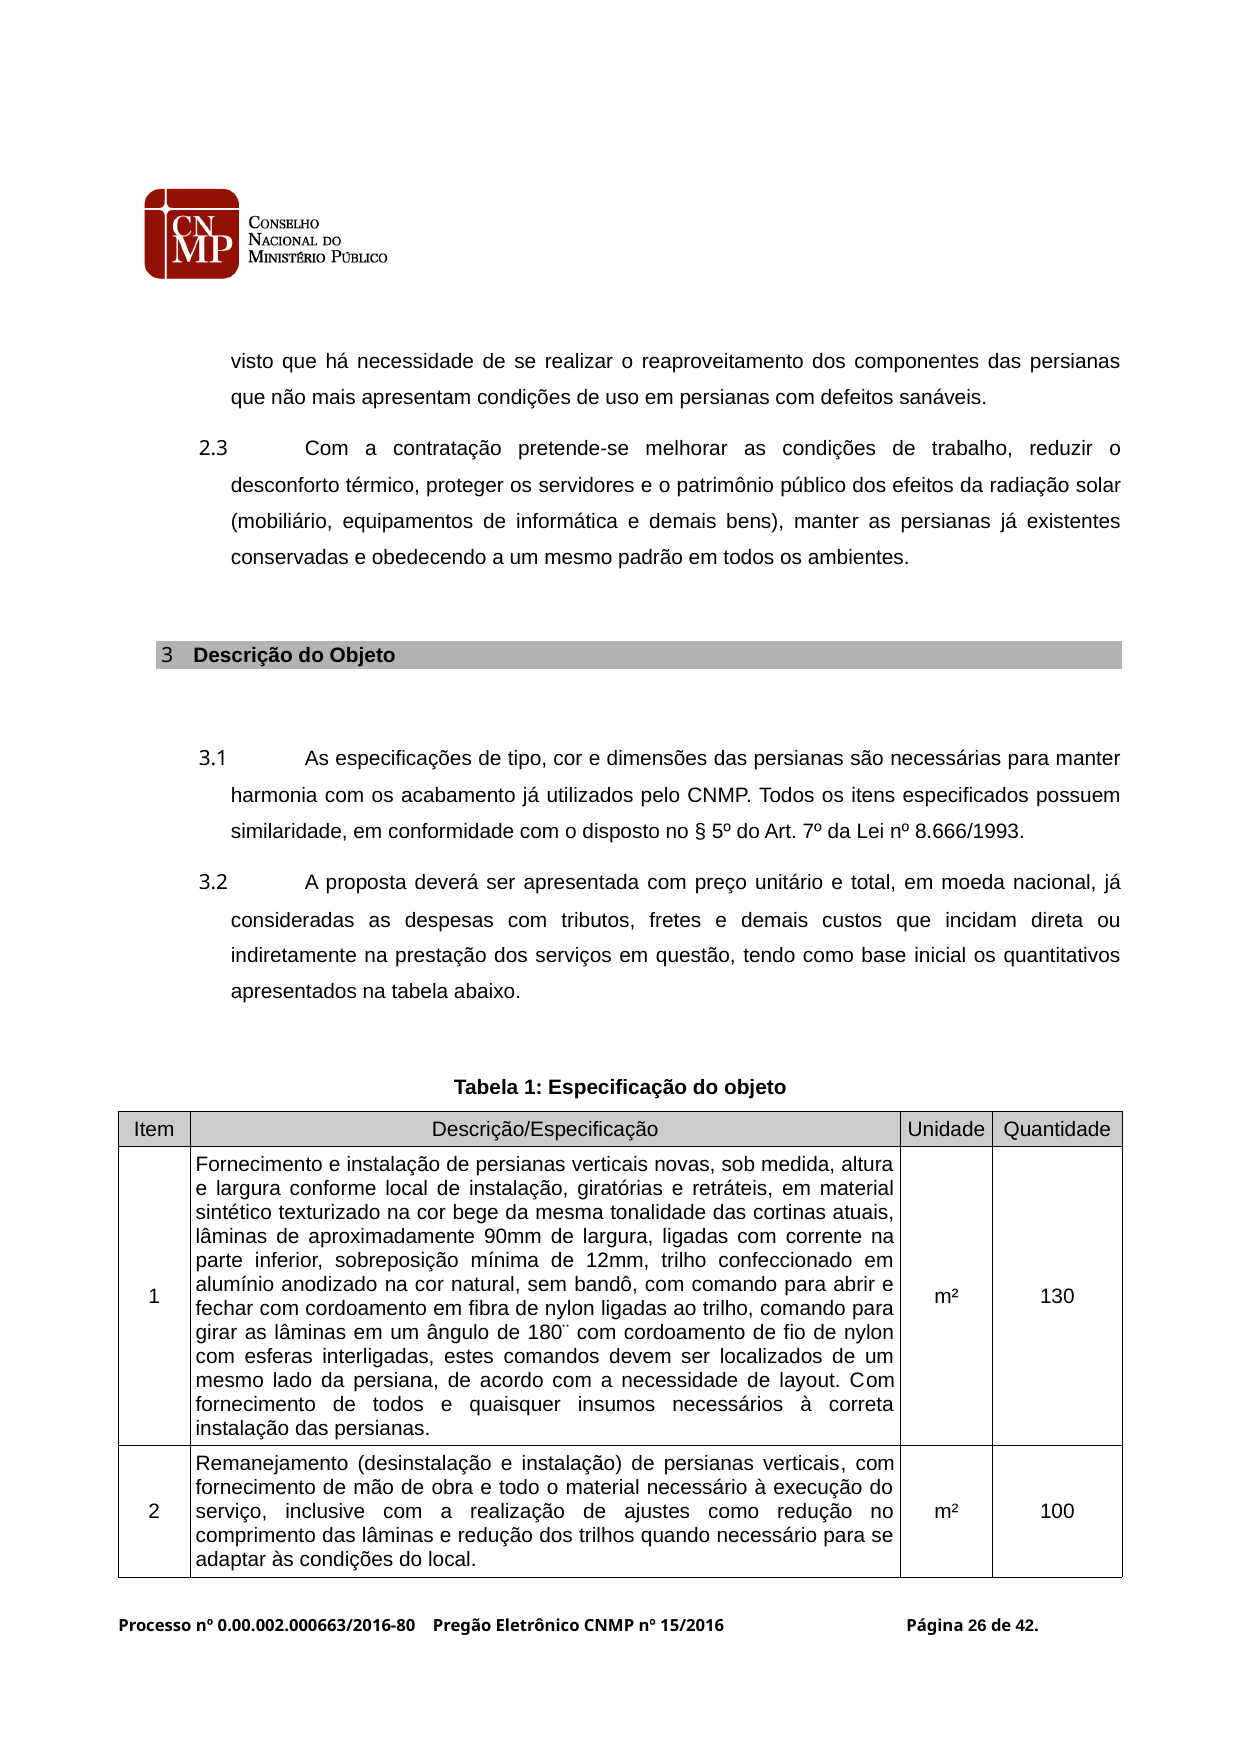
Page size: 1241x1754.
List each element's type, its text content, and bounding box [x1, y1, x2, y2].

table_cell 1 [119, 1147, 190, 1445]
table_cell m² [901, 1446, 992, 1577]
table_header Item [119, 1112, 190, 1146]
list Com a contratação pretende-se melhorar as condições de trabalho, reduzir o desconforto térmico, proteger os servidores e o patrimônio público dos efeitos da radiação solar (mobiliário, equipamentos de informática e demais bens), manter as persianas já existentes conservadas e obedecendo a um mesmo padrão em todos os ambientes. [193, 433, 1122, 569]
list Tabela 1: Especificação do objeto [118, 1075, 1122, 1099]
list As especificações de tipo, cor e dimensões das persianas são necessárias para manter harmonia com os acabamento já utilizados pelo CNMP. Todos os itens especificados possuem similaridade, em conformidade com o disposto no § 5º do Art. 7º da Lei nº 8.666/1993. [193, 743, 1122, 843]
table_cell 100 [993, 1446, 1122, 1577]
list visto que há necessidade de se realizar o reaproveitamento dos componentes das persianas que não mais apresentam condições de uso em persianas com defeitos sanáveis. [193, 349, 1122, 409]
picture [128, 175, 398, 293]
table_header Quantidade [993, 1112, 1122, 1146]
table_header Descrição/Especificação [191, 1112, 900, 1146]
table_cell m² [901, 1147, 992, 1445]
table_cell Fornecimento e instalação de persianas verticais novas, sob medida, altura e largura conforme local de instalação, giratórias e retráteis, em material sintético texturizado na cor bege da mesma tonalidade das cortinas atuais, lâminas de aproximadamente 90mm de largura, ligadas com corrente na parte inferior, sobreposição mínima de 12mm, trilho confeccionado em alumínio anodizado na cor natural, sem bandô, com comando para abrir e fechar com cordoamento em fibra de nylon ligadas ao trilho, comando para girar as lâminas em um ângulo de 180¨ com cordoamento de fio de nylon com esferas interligadas, estes comandos devem ser localizados de um mesmo lado da persiana, de acordo com a necessidade de layout. Com fornecimento de todos e quaisquer insumos necessários à correta instalação das persianas. [191, 1147, 900, 1445]
table_cell 130 [993, 1147, 1122, 1445]
table_cell Remanejamento (desinstalação e instalação) de persianas verticais, com fornecimento de mão de obra e todo o material necessário à execução do serviço, inclusive com a realização de ajustes como redução no comprimento das lâminas e redução dos trilhos quando necessário para se adaptar às condições do local. [191, 1446, 900, 1577]
table_header Unidade [901, 1112, 992, 1146]
list A proposta deverá ser apresentada com preço unitário e total, em moeda nacional, já consideradas as despesas com tributos, fretes e demais custos que incidam direta ou indiretamente na prestação dos serviços em questão, tendo como base inicial os quantitativos apresentados na tabela abaixo. [193, 867, 1122, 1003]
list Descrição do Objeto [156, 641, 1122, 669]
table_cell 2 [119, 1446, 190, 1577]
